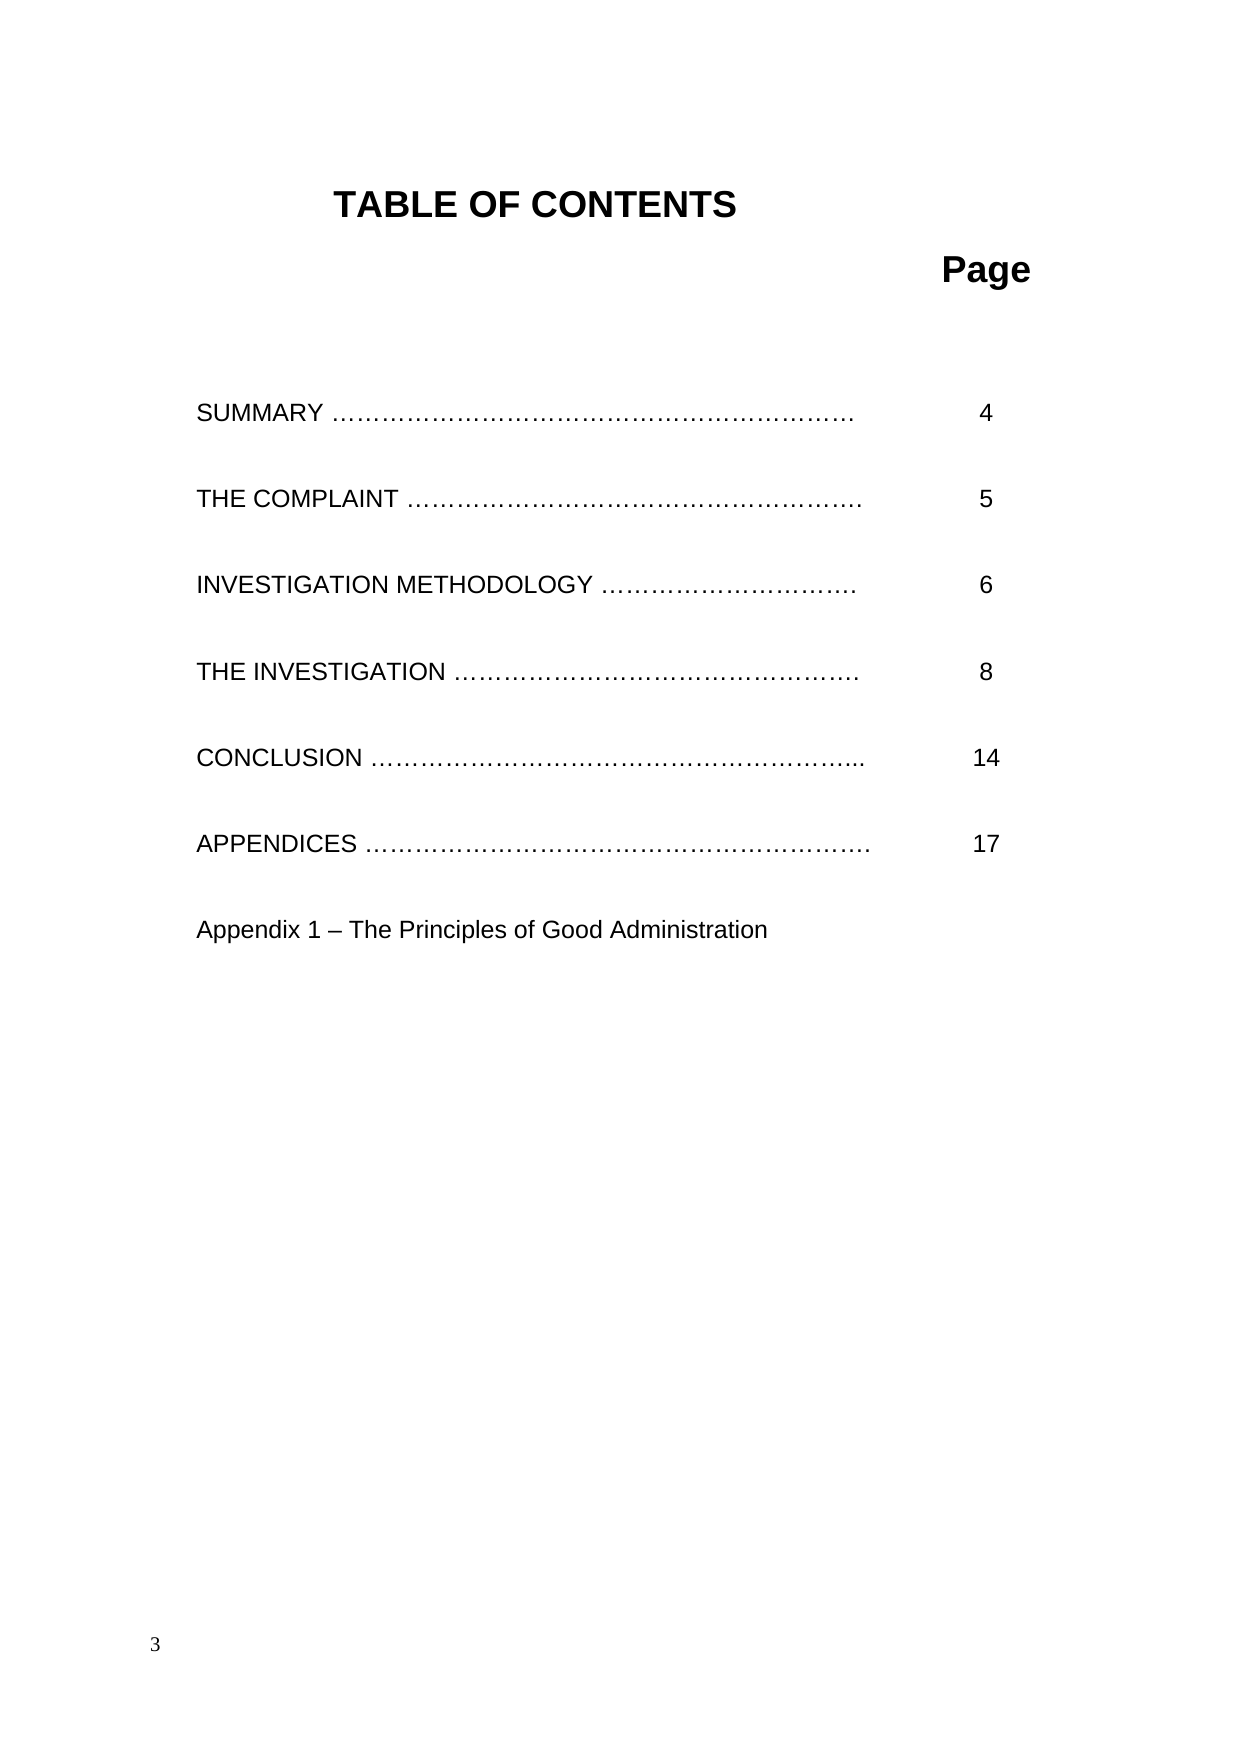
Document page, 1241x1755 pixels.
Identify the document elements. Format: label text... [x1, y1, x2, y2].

table_cell [185, 614, 885, 656]
table_cell 8 [885, 656, 1087, 699]
table_header TABLE OF CONTENTS [185, 140, 885, 312]
table_cell [885, 441, 1087, 484]
table_cell APPENDICES ……………………………………………………. [185, 829, 885, 872]
table_cell Appendix 1 – The Principles of Good Administration [185, 872, 885, 1001]
table_cell [885, 528, 1087, 570]
table_cell SUMMARY ……………………………………………………… [185, 312, 885, 441]
table_cell 14 [885, 743, 1087, 786]
table_cell 6 [885, 570, 1087, 613]
table_cell [185, 441, 885, 484]
table_cell 4 [885, 312, 1087, 441]
table_cell [185, 700, 885, 742]
table_cell 17 [885, 829, 1087, 872]
table_header Page [885, 140, 1087, 312]
table_cell CONCLUSION …………………………………………………... [185, 743, 885, 786]
table_cell THE COMPLAINT ………………………………………………. [185, 484, 885, 527]
table_cell [185, 786, 885, 828]
table_cell [885, 872, 1087, 1001]
table_cell [885, 614, 1087, 656]
table_cell THE INVESTIGATION …………………………………………. [185, 656, 885, 699]
table_cell [885, 700, 1087, 742]
table_cell [185, 528, 885, 570]
table_cell INVESTIGATION METHODOLOGY …………………………. [185, 570, 885, 613]
table_cell [885, 786, 1087, 828]
table_cell 5 [885, 484, 1087, 527]
